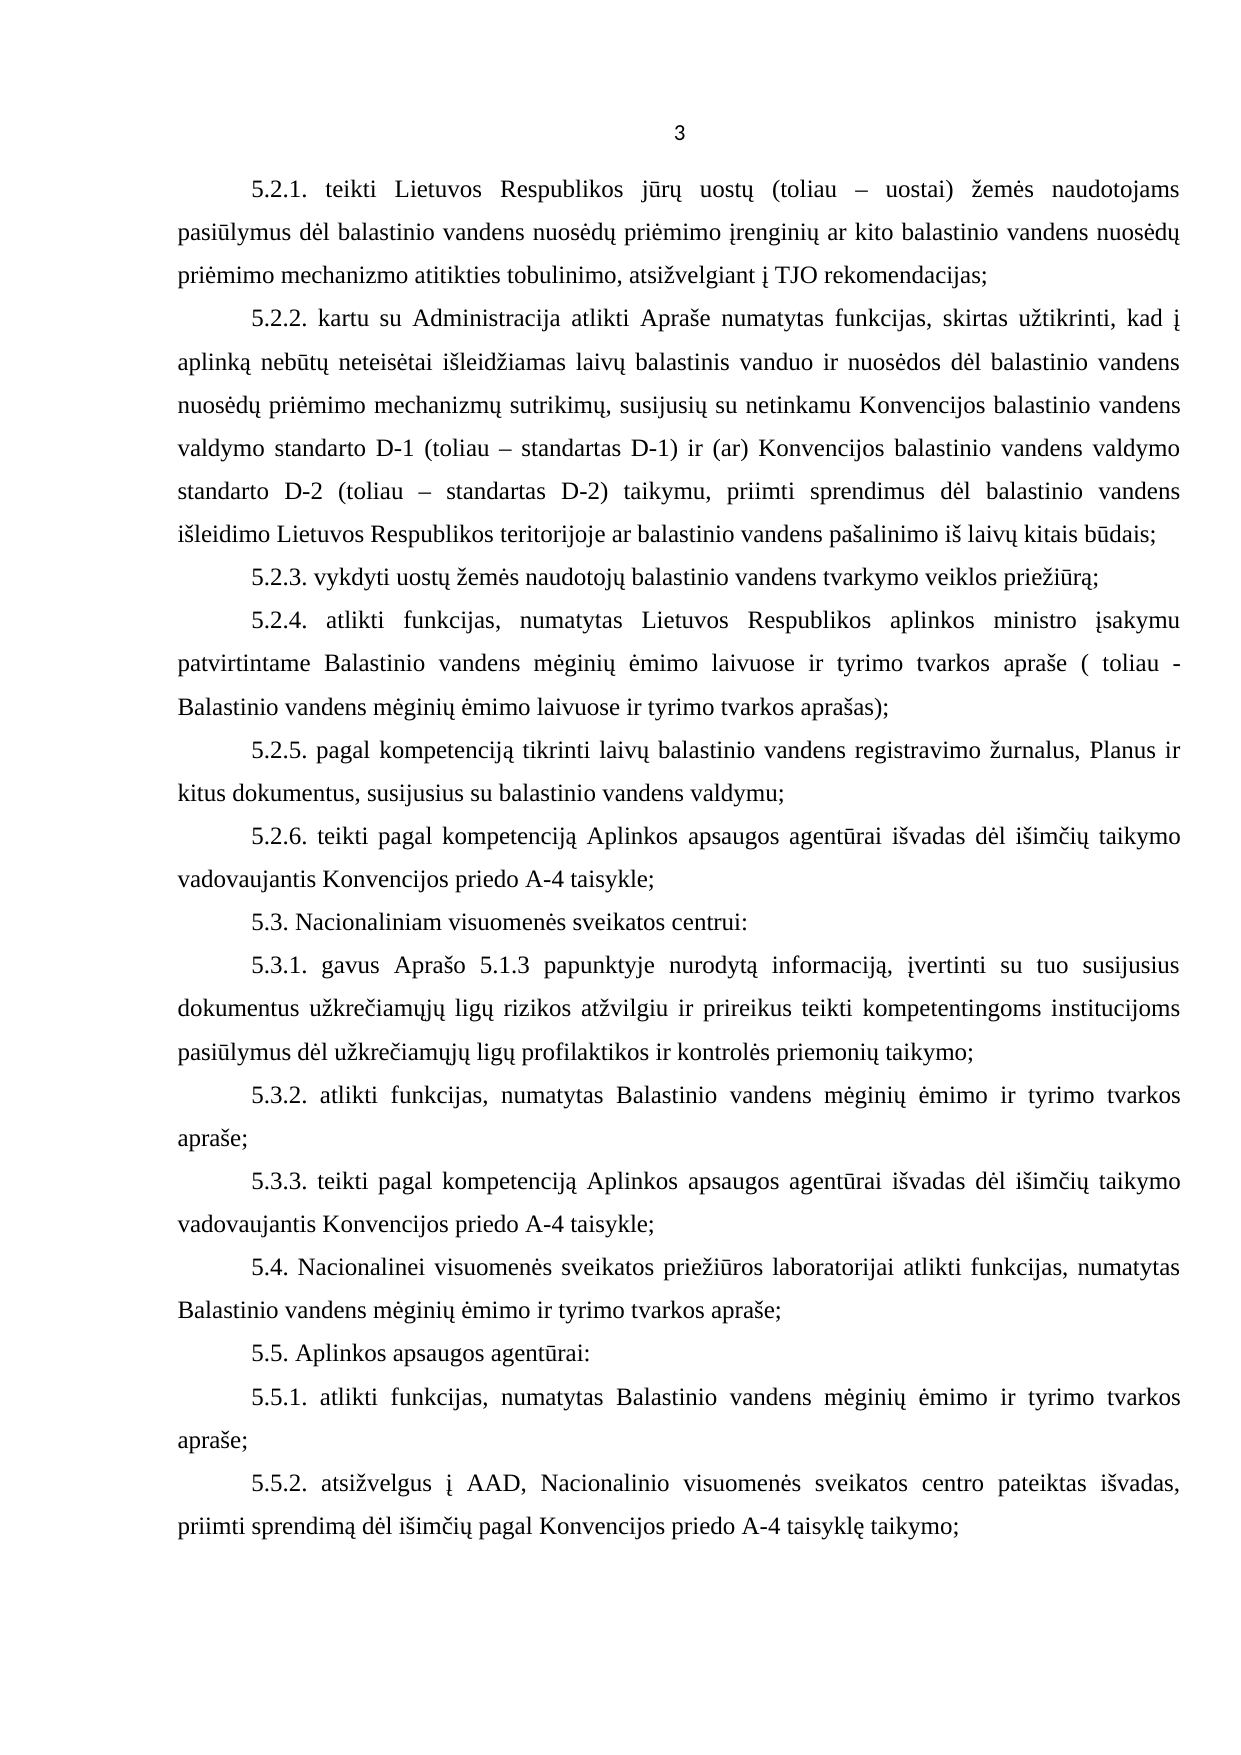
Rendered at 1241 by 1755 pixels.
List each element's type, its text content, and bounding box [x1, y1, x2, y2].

text 5.3.3. teikti pagal kompetenciją Aplinkos apsaugos agentūrai išvadas dėl išimčių taikymo vadovaujantis Konvencijos priedo A-4 taisykle; [177, 1166, 1181, 1238]
text 5.3.2. atlikti funkcijas, numatytas Balastinio vandens mėginių ėmimo ir tyrimo tvarkos apraše; [177, 1080, 1181, 1152]
text 5.5.1. atlikti funkcijas, numatytas Balastinio vandens mėginių ėmimo ir tyrimo tvarkos apraše; [177, 1382, 1181, 1453]
text 5.2.2. kartu su Administracija atlikti Apraše numatytas funkcijas, skirtas užtikrinti, kad į aplinką nebūtų neteisėtai išleidžiamas laivų balastinis vanduo ir nuosėdos dėl balastinio vandens nuosėdų priėmimo mechanizmų sutrikimų, susijusių su netinkamu Konvencijos balastinio vandens valdymo standarto D-1 (toliau – standartas D-1) ir (ar) Konvencijos balastinio vandens valdymo standarto D-2 (toliau – standartas D-2) taikymu, priimti sprendimus dėl balastinio vandens išleidimo Lietuvos Respublikos teritorijoje ar balastinio vandens pašalinimo iš laivų kitais būdais; [177, 303, 1181, 548]
text 5.2.4. atlikti funkcijas, numatytas Lietuvos Respublikos aplinkos ministro įsakymu patvirtintame Balastinio vandens mėginių ėmimo laivuose ir tyrimo tvarkos apraše ( toliau - Balastinio vandens mėginių ėmimo laivuose ir tyrimo tvarkos aprašas); [177, 605, 1181, 720]
text 5.2.3. vykdyti uostų žemės naudotojų balastinio vandens tvarkymo veiklos priežiūrą; [177, 562, 1181, 591]
text 5.3. Nacionaliniam visuomenės sveikatos centrui: [177, 907, 1181, 936]
text 5.2.6. teikti pagal kompetenciją Aplinkos apsaugos agentūrai išvadas dėl išimčių taikymo vadovaujantis Konvencijos priedo A-4 taisykle; [177, 821, 1181, 893]
text 5.3.1. gavus Aprašo 5.1.3 papunktyje nurodytą informaciją, įvertinti su tuo susijusius dokumentus užkrečiamųjų ligų rizikos atžvilgiu ir prireikus teikti kompetentingoms institucijoms pasiūlymus dėl užkrečiamųjų ligų profilaktikos ir kontrolės priemonių taikymo; [177, 950, 1181, 1065]
text 5.5. Aplinkos apsaugos agentūrai: [177, 1338, 1181, 1367]
text 5.4. Nacionalinei visuomenės sveikatos priežiūros laboratorijai atlikti funkcijas, numatytas Balastinio vandens mėginių ėmimo ir tyrimo tvarkos apraše; [177, 1252, 1181, 1324]
text 5.2.1. teikti Lietuvos Respublikos jūrų uostų (toliau – uostai) žemės naudotojams pasiūlymus dėl balastinio vandens nuosėdų priėmimo įrenginių ar kito balastinio vandens nuosėdų priėmimo mechanizmo atitikties tobulinimo, atsižvelgiant į TJO rekomendacijas; [177, 174, 1181, 289]
text 5.2.5. pagal kompetenciją tikrinti laivų balastinio vandens registravimo žurnalus, Planus ir kitus dokumentus, susijusius su balastinio vandens valdymu; [177, 735, 1181, 807]
text 5.5.2. atsižvelgus į AAD, Nacionalinio visuomenės sveikatos centro pateiktas išvadas, priimti sprendimą dėl išimčių pagal Konvencijos priedo A-4 taisyklę taikymo; [177, 1468, 1181, 1540]
